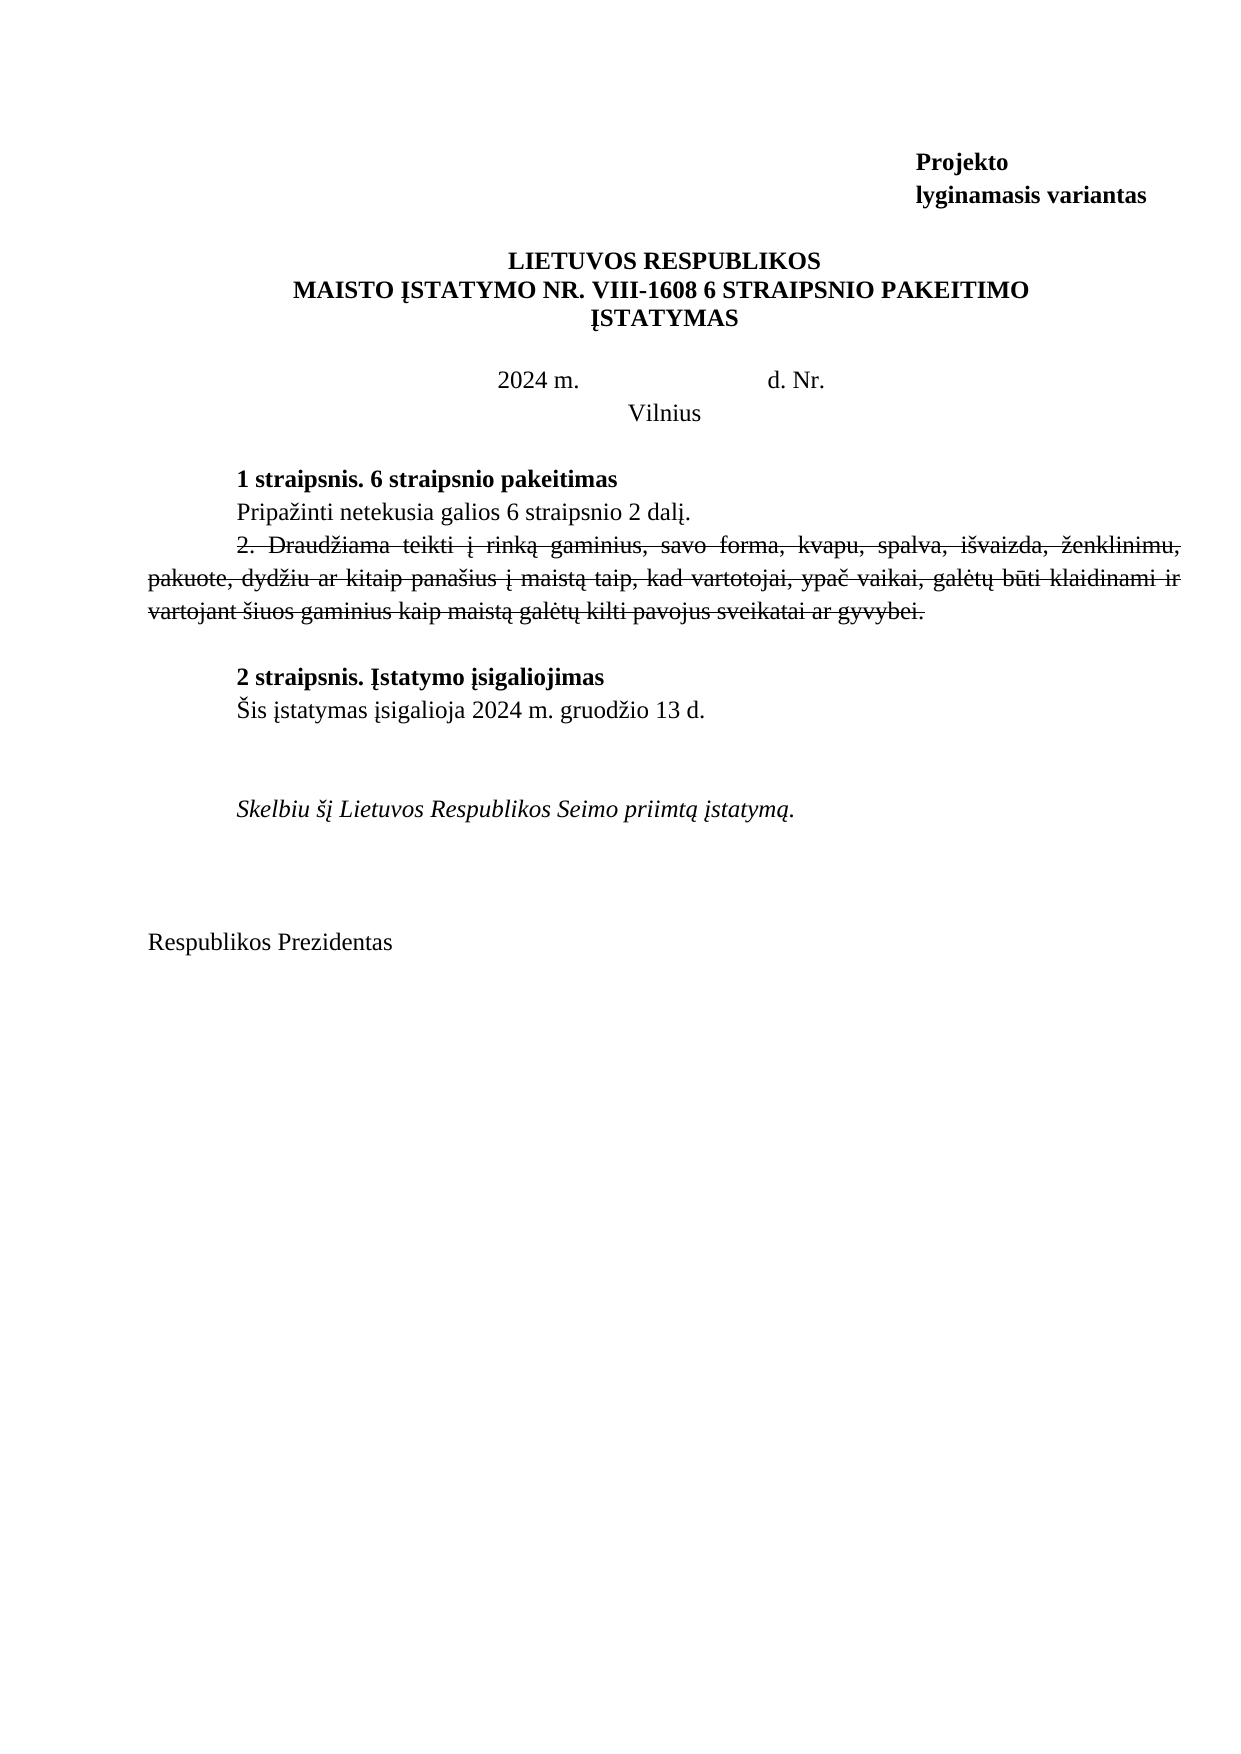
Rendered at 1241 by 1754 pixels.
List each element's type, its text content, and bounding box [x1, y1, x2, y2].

text MAISTO ĮSTATYMO NR. VIII-1608 6 STRAIPSNIO PAKEITIMO [148, 275, 1181, 303]
text Pripažinti netekusia galios 6 straipsnio 2 dalį. [148, 497, 1181, 526]
text 2 straipsnis. Įstatymo įsigaliojimas [148, 662, 1181, 691]
text 2. Draudžiama teikti į rinką gaminius, savo forma, kvapu, spalva, išvaizda, ženklinimu, pakuote, dydžiu ar kitaip panašius į maistą taip, kad vartotojai, ypač vaikai, galėtų būti klaidinami ir vartojant šiuos gaminius kaip maistą galėtų kilti pavojus sveikatai ar gyvybei. [148, 580, 1181, 625]
text Šis įstatymas įsigalioja 2024 m. gruodžio 13 d. [148, 695, 1181, 724]
text ĮSTATYMAS [148, 303, 1181, 332]
text 2024 m. d. Nr. [148, 365, 1181, 394]
text Vilnius [148, 398, 1181, 427]
text LIETUVOS RESPUBLIKOS [148, 246, 1181, 275]
text Projekto [148, 147, 1181, 176]
text Respublikos Prezidentas [148, 927, 1181, 955]
text 1 straipsnis. 6 straipsnio pakeitimas [148, 464, 1181, 493]
text lyginamasis variantas [148, 180, 1181, 209]
text Skelbiu šį Lietuvos Respublikos Seimo priimtą įstatymą. [148, 794, 1181, 823]
text 2. Draudžiama teikti į rinką gaminius, savo forma, kvapu, spalva, išvaizda, ženklinimu, pakuote, dydžiu ar kitaip panašius į maistą taip, kad vartotojai, ypač vaikai, galėtų būti klaidinami ir vartojant šiuos gaminius kaip maistą galėtų kilti pavojus sveikatai ar gyvybei. [148, 530, 1181, 579]
